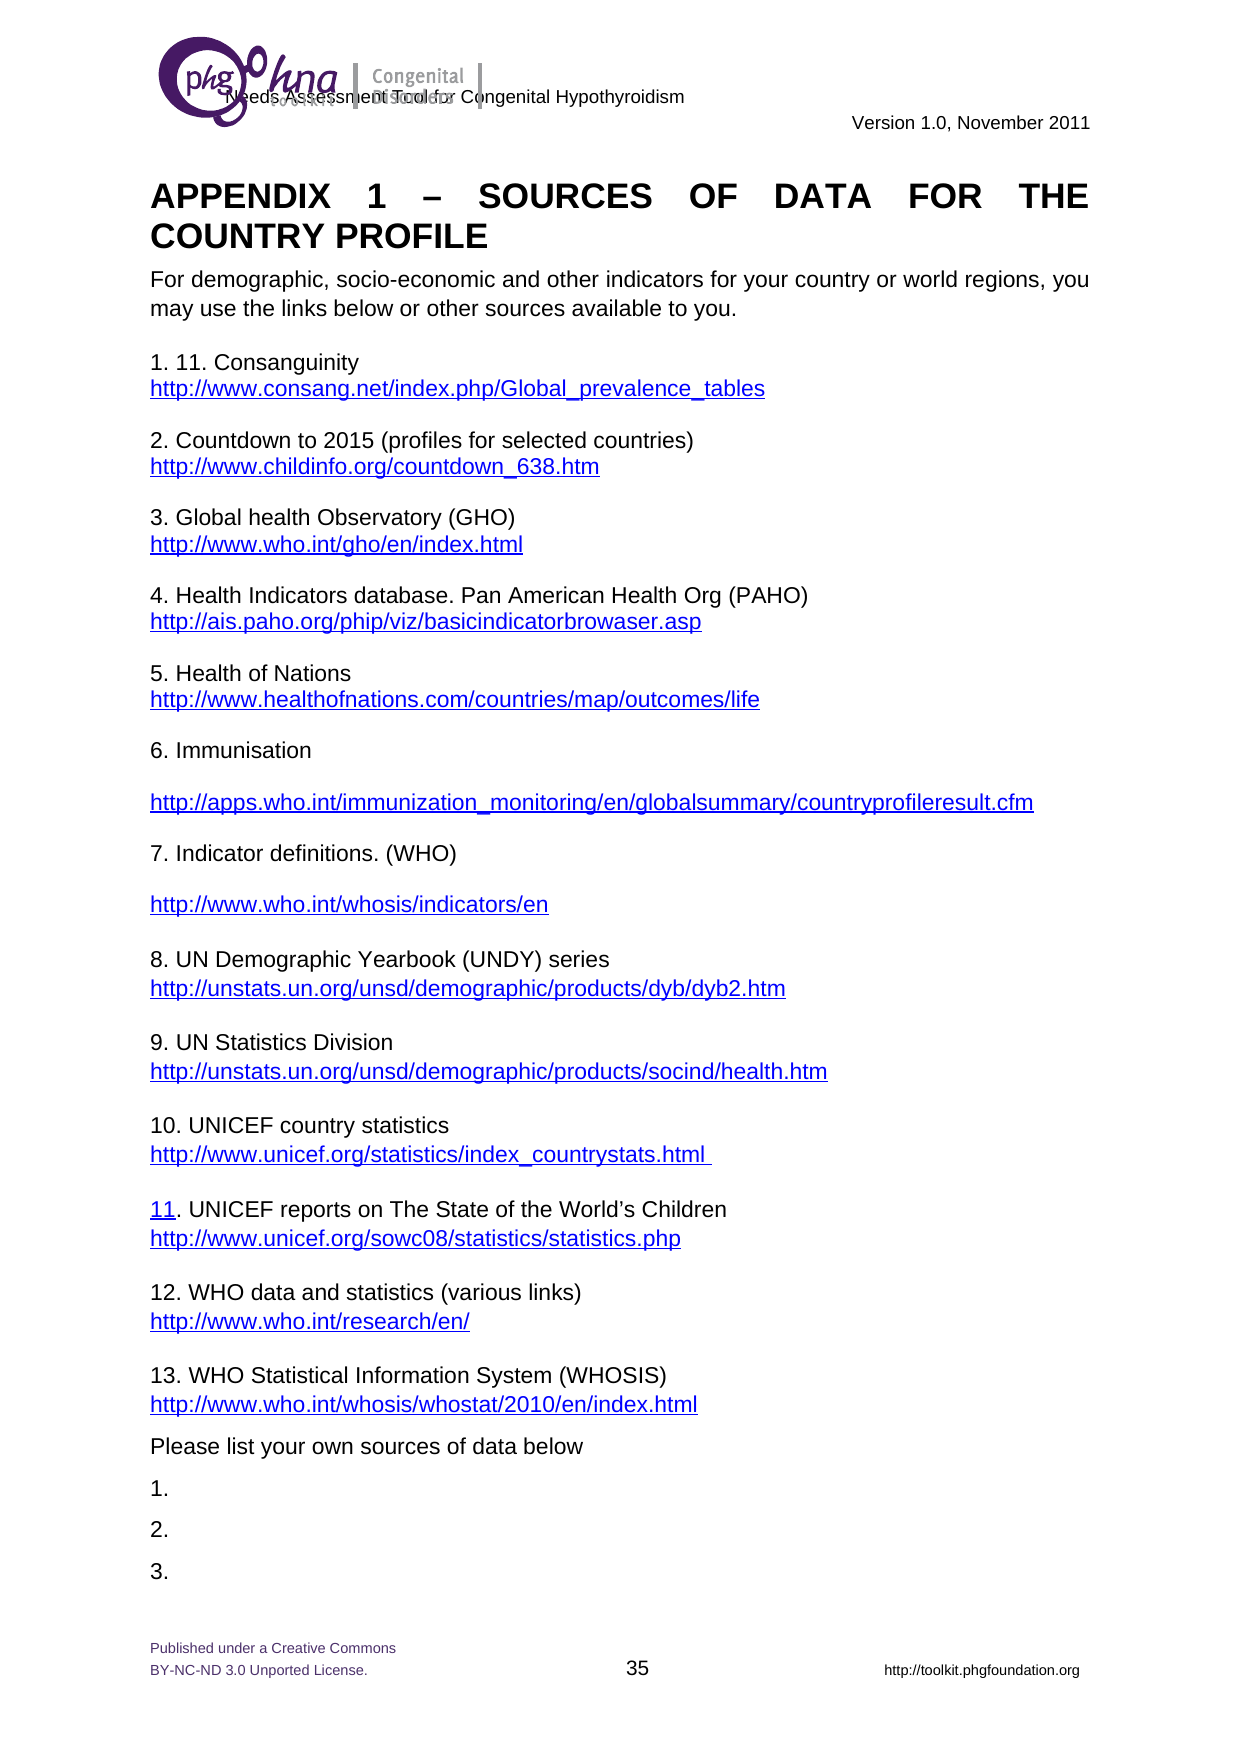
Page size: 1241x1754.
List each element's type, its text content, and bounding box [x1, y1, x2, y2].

subtitle 8. UN Demographic Yearbook (UNDY) series [150, 943, 1090, 972]
subtitle Appendix 1 – Sources of data for the Country Profile [150, 175, 1090, 256]
text http://www.unicef.org/sowc08/statistics/statistics.php [150, 1222, 1090, 1251]
text http://unstats.un.org/unsd/demographic/products/socind/health.htm [150, 1055, 1090, 1084]
subtitle 9. UN Statistics Division [150, 1026, 1090, 1055]
text http://www.healthofnations.com/countries/map/outcomes/life [150, 686, 1090, 712]
text 2. [150, 1514, 1090, 1543]
text http://www.unicef.org/statistics/index_countrystats.html [150, 1139, 1090, 1168]
text Please list your own sources of data below [150, 1430, 1090, 1459]
text http://unstats.un.org/unsd/demographic/products/dyb/dyb2.htm [150, 972, 1090, 1001]
subtitle 5. Health of Nations [150, 660, 1090, 686]
text 3. [150, 1555, 1090, 1584]
text http://www.who.int/whosis/whostat/2010/en/index.html [150, 1389, 1090, 1418]
subtitle 7. Indicator definitions. (WHO) [150, 840, 1090, 866]
subtitle 2. Countdown to 2015 (profiles for selected countries) [150, 427, 1090, 453]
text http://www.childinfo.org/countdown_638.htm [150, 453, 1090, 479]
text http://www.who.int/gho/en/index.html [150, 531, 1090, 557]
subtitle 13. WHO Statistical Information System (WHOSIS) [150, 1359, 1090, 1389]
text http://www.who.int/research/en/ [150, 1305, 1090, 1334]
text http://www.consang.net/index.php/Global_prevalence_tables [150, 375, 1090, 402]
subtitle 4. Health Indicators database. Pan American Health Org (PAHO) [150, 582, 1090, 608]
subtitle 11. UNICEF reports on The State of the World’s Children [150, 1193, 1090, 1222]
text 1. [150, 1472, 1090, 1501]
subtitle http://www.who.int/whosis/indicators/en [150, 891, 1090, 918]
text For demographic, socio-economic and other indicators for your country or world regions, you may use the links below or other sources available to you. [150, 263, 1090, 321]
subtitle 6. Immunisation [150, 737, 1090, 764]
subtitle 12. WHO data and statistics (various links) [150, 1276, 1090, 1305]
subtitle http://apps.who.int/immunization_monitoring/en/globalsummary/countryprofileresult.cfm [150, 789, 1090, 815]
text http://ais.paho.org/phip/viz/basicindicatorbrowaser.asp [150, 608, 1090, 635]
subtitle 3. Global health Observatory (GHO) [150, 504, 1090, 531]
subtitle 1. 11. Consanguinity [150, 346, 1090, 375]
subtitle 10. UNICEF country statistics [150, 1109, 1090, 1139]
